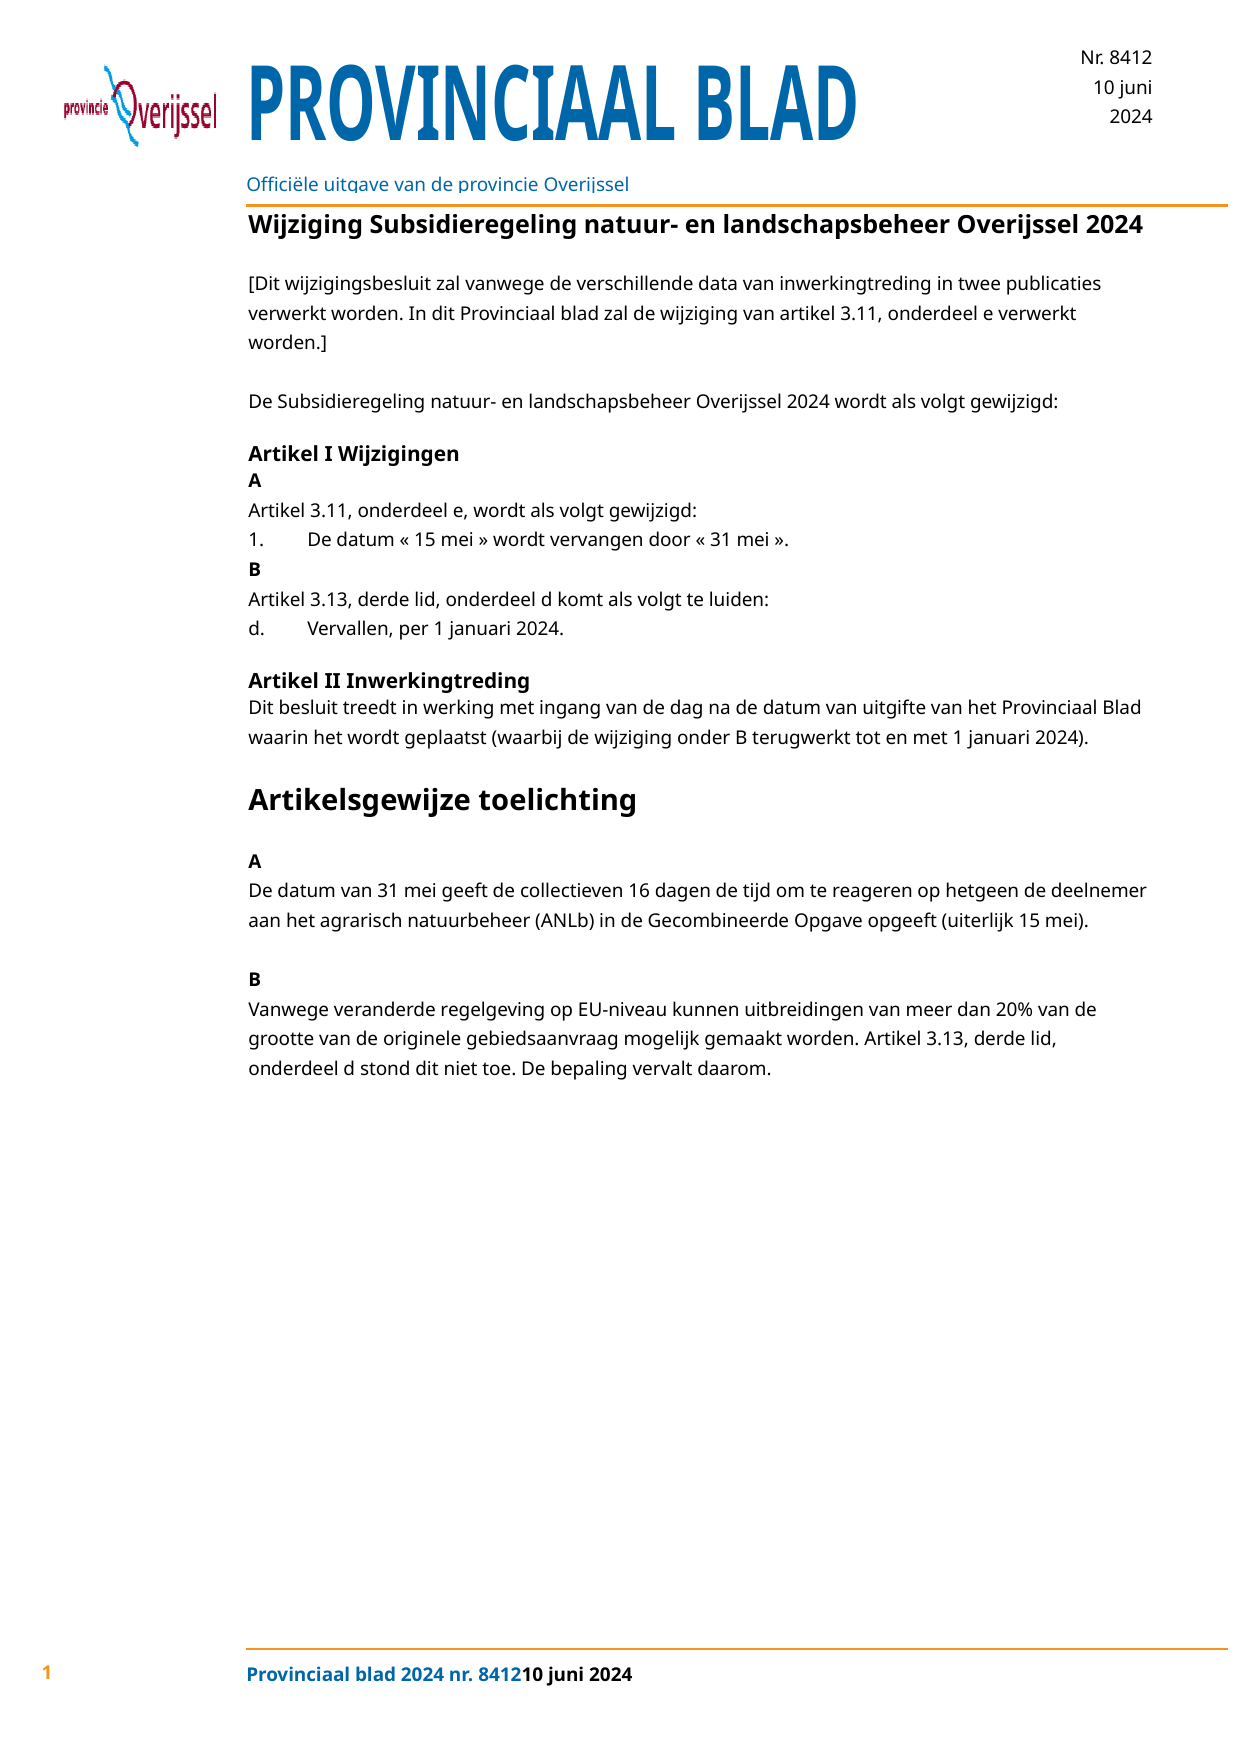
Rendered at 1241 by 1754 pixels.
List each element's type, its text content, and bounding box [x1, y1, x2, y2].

list De datum « 15 mei » wordt vervangen door « 31 mei ». [248, 527, 1152, 552]
text B [248, 966, 1152, 992]
text De datum van 31 mei geeft de collectieven 16 dagen de tijd om te reageren op hetgeen de deelnemer aan het agrarisch natuurbeheer (ANLb) in de Gecombineerde Opgave opgeeft (uiterlijk 15 mei). [248, 878, 1152, 933]
picture [41, 47, 231, 172]
list Vervallen, per 1 januari 2024. [248, 615, 1152, 641]
text Vanwege veranderde regelgeving op EU-niveau kunnen uitbreidingen van meer dan 20% van de grootte van de originele gebiedsaanvraag mogelijk gemaakt worden. Artikel 3.13, derde lid, onderdeel d stond dit niet toe. De bepaling vervalt daarom. [248, 996, 1152, 1081]
text Wijziging Subsidieregeling natuur- en landschapsbeheer Overijssel 2024 [248, 207, 1152, 241]
text [Dit wijzigingsbesluit zal vanwege de verschillende data van inwerkingtreding in twee publicaties verwerkt worden. In dit Provinciaal blad zal de wijziging van artikel 3.11, onderdeel e verwerkt worden.] [248, 270, 1152, 355]
text Artikelsgewijze toelichting [248, 779, 1152, 819]
text A [248, 848, 1152, 874]
text Artikel I Wijzigingen [248, 439, 1152, 467]
text B [248, 556, 1152, 582]
text Artikel II Inwerkingtreding [248, 666, 1152, 694]
text Dit besluit treedt in werking met ingang van de dag na de datum van uitgifte van het Provinciaal Blad waarin het wordt geplaatst (waarbij de wijziging onder B terugwerkt tot en met 1 januari 2024). [248, 694, 1152, 749]
text Artikel 3.11, onderdeel e, wordt als volgt gewijzigd: [248, 497, 1152, 523]
text A [248, 467, 1152, 493]
text Artikel 3.13, derde lid, onderdeel d komt als volgt te luiden: [248, 586, 1152, 612]
text De Subsidieregeling natuur- en landschapsbeheer Overijssel 2024 wordt als volgt gewijzigd: [248, 389, 1152, 414]
